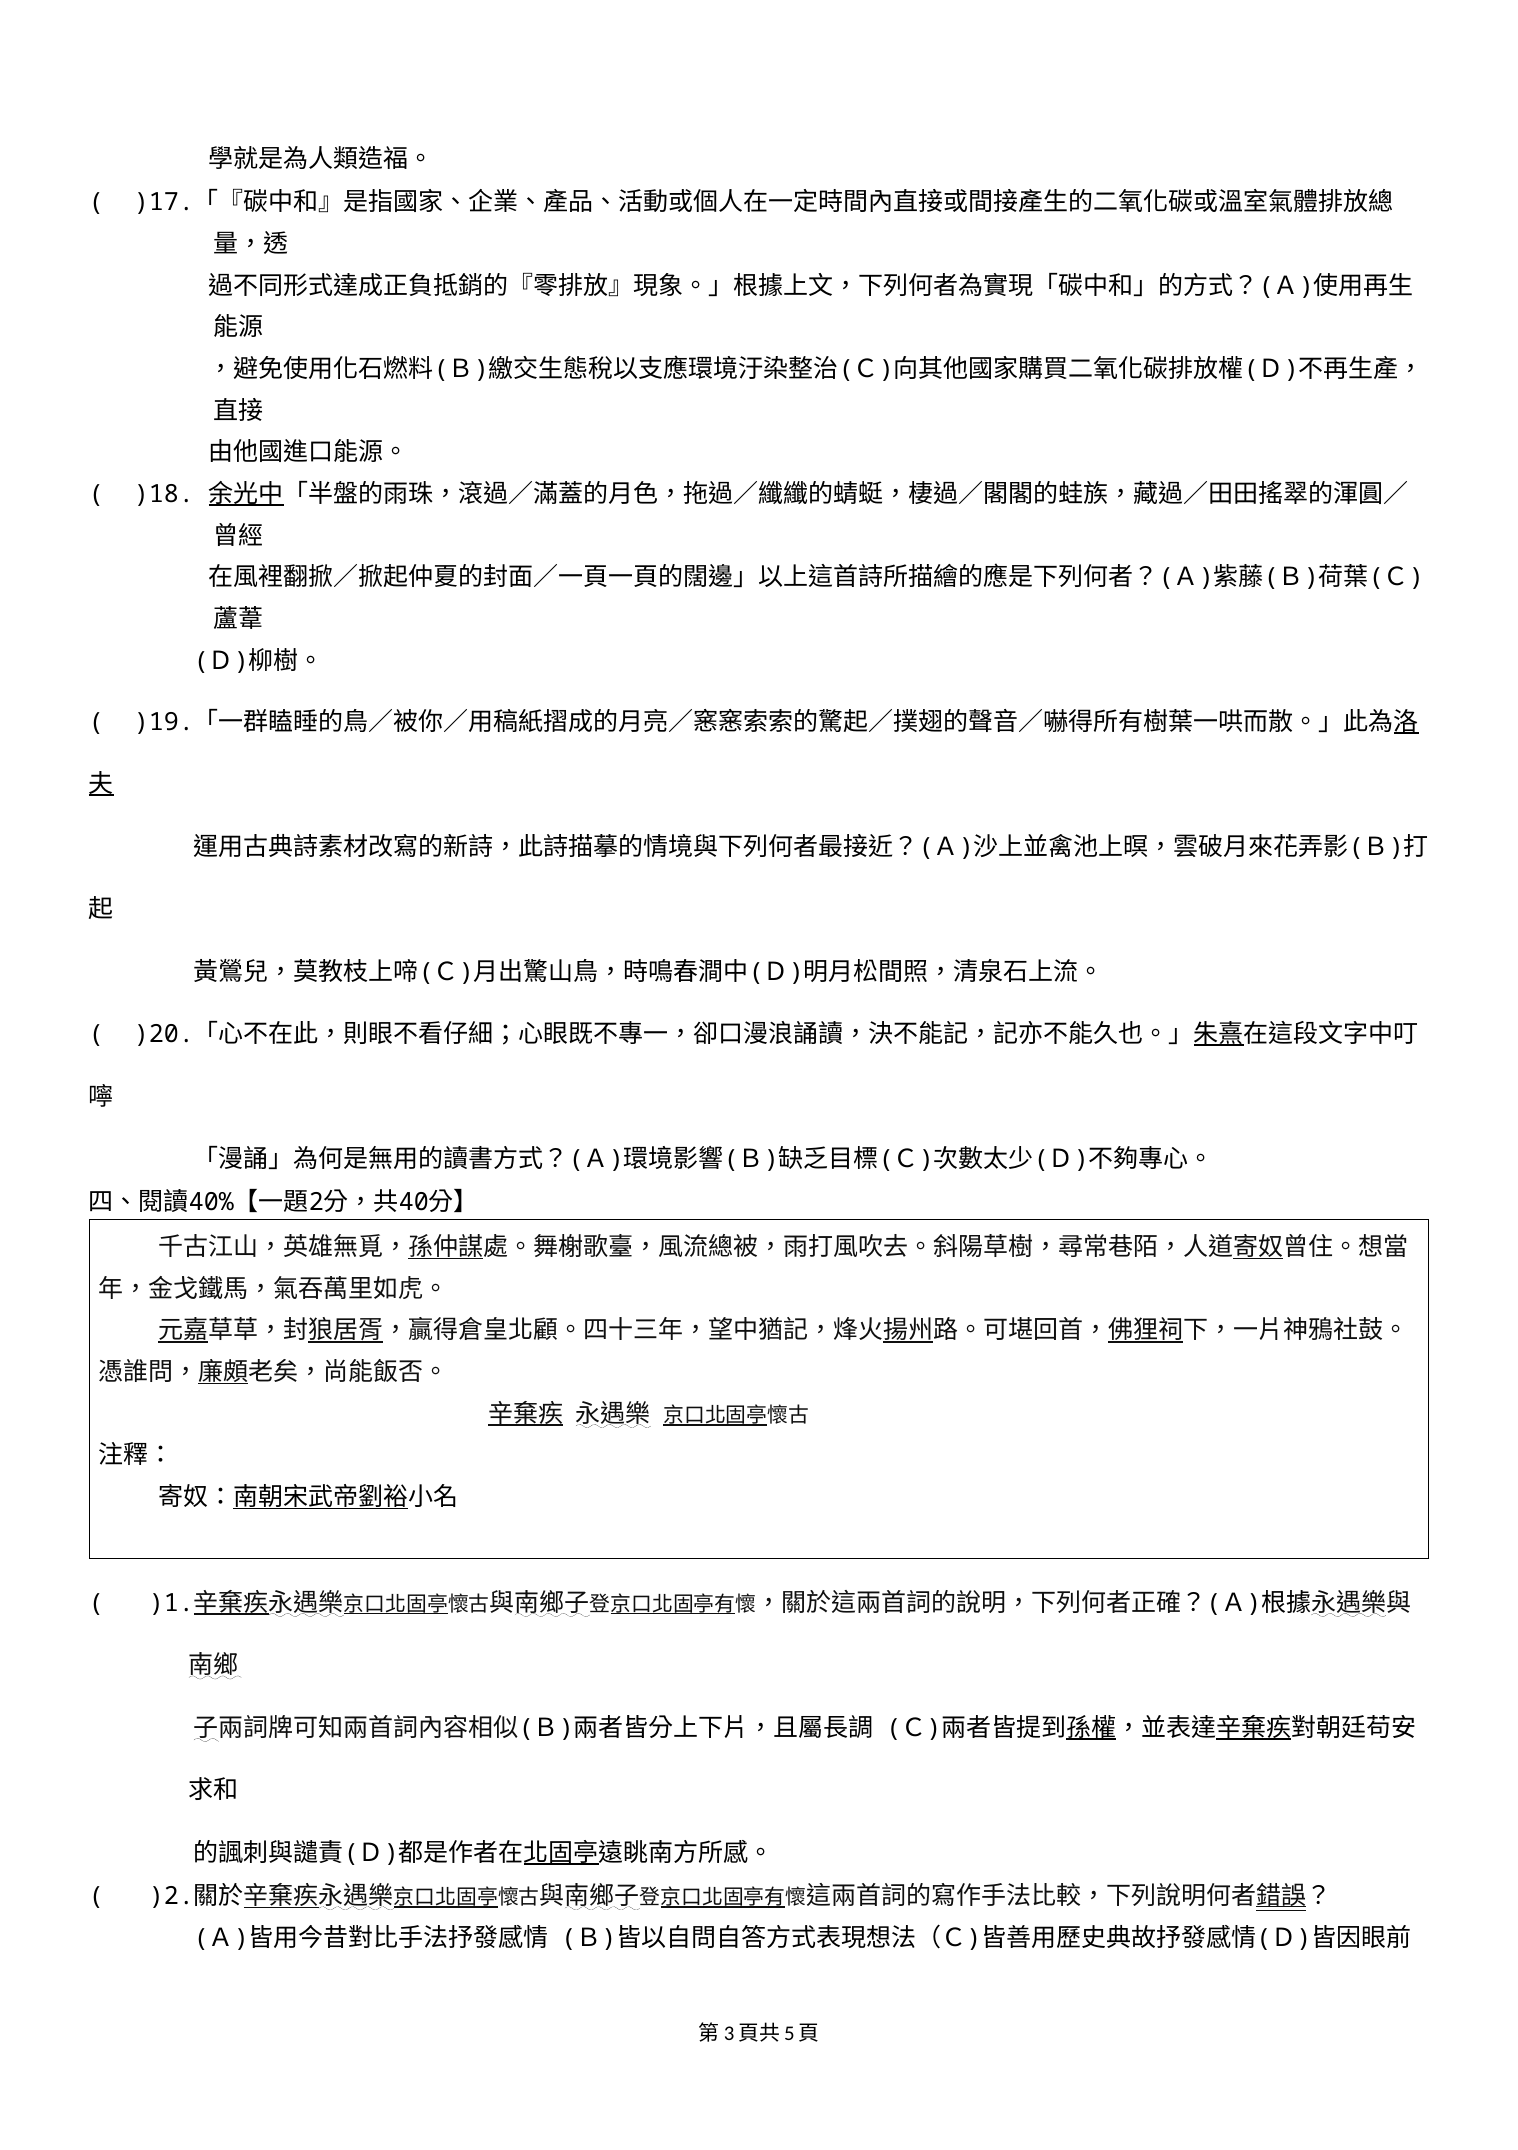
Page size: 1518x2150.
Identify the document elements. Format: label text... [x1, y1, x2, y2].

text (Ａ)皆用今昔對比手法抒發感情 (Ｂ)皆以自問自答方式表現想法（Ｃ)皆善用歷史典故抒發感情(Ｄ)皆因眼前 [89, 1913, 1429, 1954]
text 「漫誦」為何是無用的讀書方式？(Ａ)環境影響(Ｂ)缺乏目標(Ｃ)次數太少(Ｄ)不夠專心。 [89, 1115, 1429, 1177]
text 在風裡翻掀／掀起仲夏的封面／一頁一頁的闊邊」以上這首詩所描繪的應是下列何者？(Ａ)紫藤(Ｂ)荷葉(Ｃ)蘆葦 [89, 552, 1429, 636]
text 辛棄疾 永遇樂 京口北固亭懷古 [90, 1386, 1428, 1427]
text ( )17.「『碳中和』是指國家、企業、產品、活動或個人在一定時間內直接或間接產生的二氧化碳或溫室氣體排放總量，透 [89, 177, 1429, 261]
text 黃鶯兒，莫教枝上啼(Ｃ)月出驚山鳥，時鳴春澗中(Ｄ)明月松間照，清泉石上流。 [89, 927, 1429, 990]
text 千古江山，英雄無覓，孫仲謀處。舞榭歌臺，風流總被，雨打風吹去。斜陽草樹，尋常巷陌，人道寄奴曾住。想當年，金戈鐵馬，氣吞萬里如虎。 元嘉草草，封狼居胥，贏得倉皇北顧。四十三年，望中猶記，烽火揚州路。可堪回首，佛狸祠下，一片神鴉社鼓。憑誰問，廉頗老矣，尚能飯否。 [90, 1220, 1428, 1386]
text ( )19.「一群瞌睡的鳥／被你／用稿紙摺成的月亮／窸窸索索的驚起／撲翅的聲音／嚇得所有樹葉一哄而散。」此為洛夫 [89, 677, 1429, 802]
text ( )2.關於辛棄疾永遇樂京口北固亭懷古與南鄉子登京口北固亭有懷這兩首詞的寫作手法比較，下列說明何者錯誤？ [89, 1871, 1429, 1913]
text 由他國進口能源。 [89, 427, 1429, 469]
text 注釋： [90, 1427, 1428, 1469]
text 學就是為人類造福。 [89, 115, 1429, 177]
text ( )1.辛棄疾永遇樂京口北固亭懷古與南鄉子登京口北固亭有懷，關於這兩首詞的說明，下列何者正確？(Ａ)根據永遇樂與南鄉 [89, 1559, 1429, 1684]
text (Ｄ)柳樹。 [89, 636, 1429, 677]
text ( )18. 余光中「半盤的雨珠，滾過／滿蓋的月色，拖過／纖纖的蜻蜓，棲過／閣閣的蛙族，藏過／田田搖翠的渾圓／曾經 [89, 469, 1429, 552]
text 運用古典詩素材改寫的新詩，此詩描摹的情境與下列何者最接近？(Ａ)沙上並禽池上暝，雲破月來花弄影(Ｂ)打起 [89, 802, 1429, 927]
text ，避免使用化石燃料(Ｂ)繳交生態稅以支應環境汙染整治(Ｃ)向其他國家購買二氧化碳排放權(Ｄ)不再生產，直接 [89, 344, 1429, 427]
text 的諷刺與譴責(Ｄ)都是作者在北固亭遠眺南方所感。 [89, 1809, 1429, 1871]
text 四、閱讀40%【一題2分，共40分】 [89, 1177, 1429, 1219]
text 子兩詞牌可知兩首詞內容相似(Ｂ)兩者皆分上下片，且屬長調 (Ｃ)兩者皆提到孫權，並表達辛棄疾對朝廷苟安求和 [89, 1684, 1429, 1809]
text 寄奴：南朝宋武帝劉裕小名 [90, 1469, 1428, 1514]
text 過不同形式達成正負抵銷的『零排放』現象。」根據上文，下列何者為實現「碳中和」的方式？(Ａ)使用再生能源 [89, 261, 1429, 344]
text ( )20.「心不在此，則眼不看仔細；心眼既不專一，卻口漫浪誦讀，決不能記，記亦不能久也。」朱熹在這段文字中叮嚀 [89, 990, 1429, 1115]
